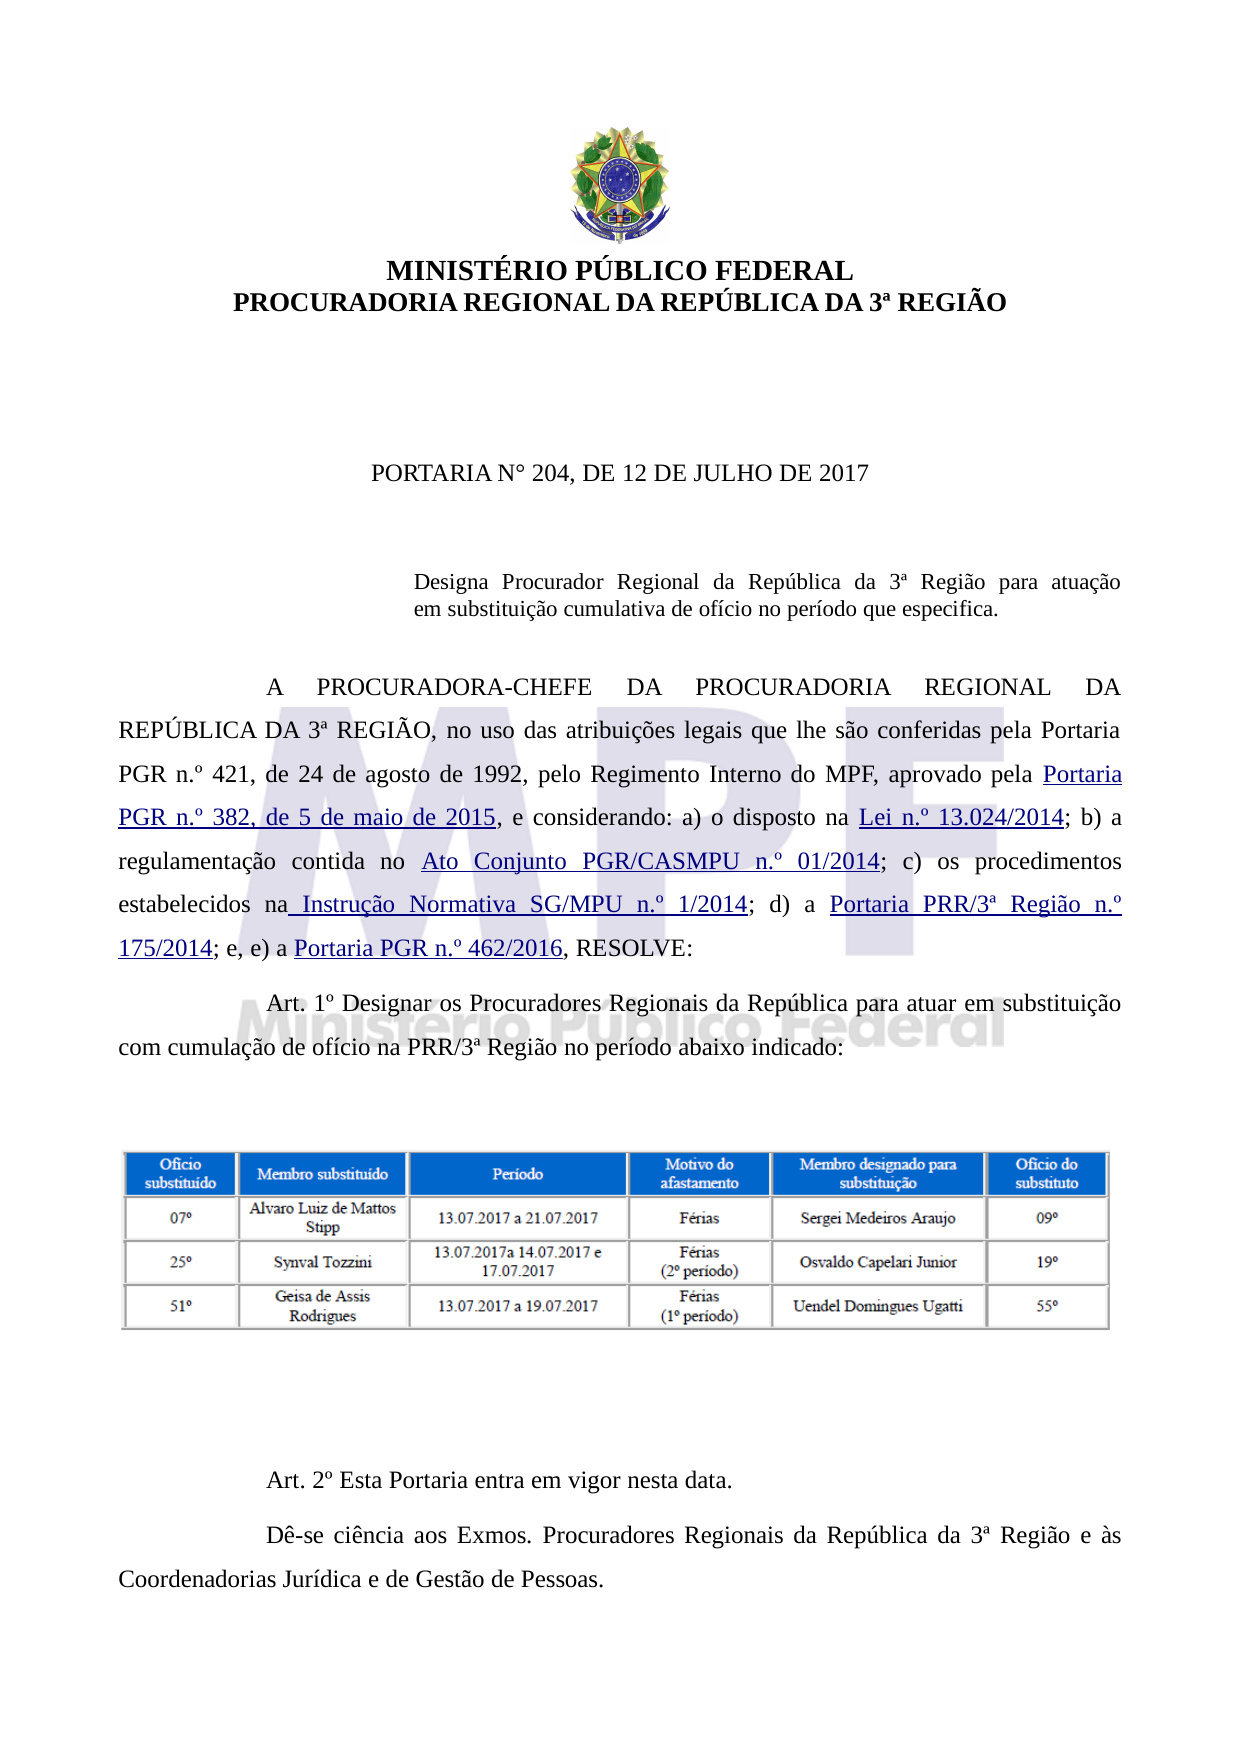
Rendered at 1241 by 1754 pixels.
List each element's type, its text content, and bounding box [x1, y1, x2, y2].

text Art. 1º Designar os Procuradores Regionais da República para atuar em substituição com cumulação de ofício na PRR/3ª Região no período abaixo indicado: [118, 988, 1122, 1061]
text Dê-se ciência aos Exmos. Procuradores Regionais da República da 3ª Região e às Coordenadorias Jurídica e de Gestão de Pessoas. [118, 1520, 1122, 1593]
text A PROCURADORA-CHEFE DA PROCURADORIA REGIONAL DA REPÚBLICA DA 3ª REGIÃO, no uso das atribuições legais que lhe são conferidas pela Portaria PGR n.º 421, de 24 de agosto de 1992, pelo Regimento Interno do MPF, aprovado pela Portaria PGR n.º 382, de 5 de maio de 2015, e considerando: a) o disposto na Lei n.º 13.024/2014; b) a regulamentação contida no Ato Conjunto PGR/CASMPU n.º 01/2014; c) os procedimentos estabelecidos na Instrução Normativa SG/MPU n.º 1/2014; d) a Portaria PRR/3ª Região n.º 175/2014; e, e) a Portaria PGR n.º 462/2016, RESOLVE: [118, 671, 1122, 962]
text Art. 2º Esta Portaria entra em vigor nesta data. [118, 1465, 1122, 1494]
text Designa Procurador Regional da República da 3ª Região para atuação em substituição cumulativa de ofício no período que especifica. [413, 568, 1122, 621]
picture [236, 962, 1004, 988]
picture [118, 1142, 1123, 1340]
text PORTARIA N° 204, DE 12 DE JULHO DE 2017 [118, 457, 1122, 487]
